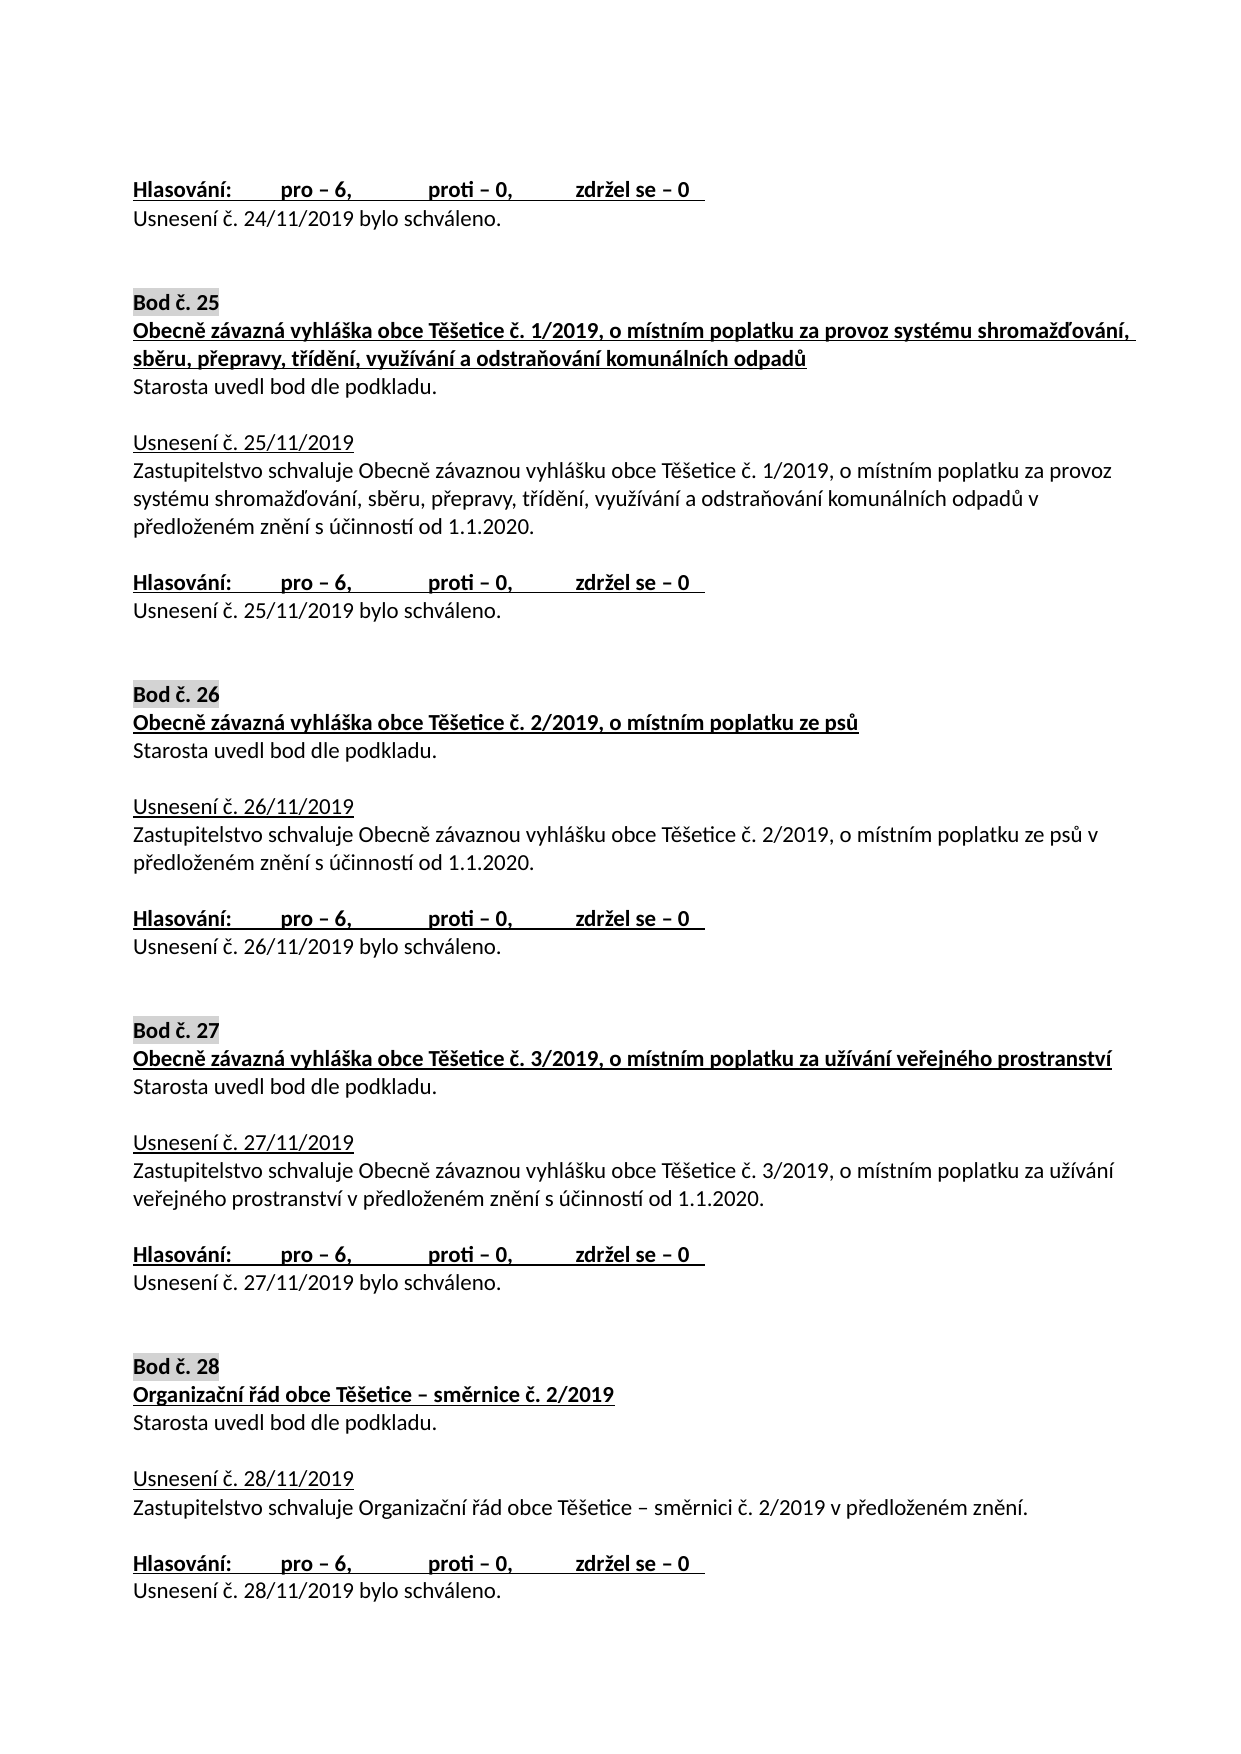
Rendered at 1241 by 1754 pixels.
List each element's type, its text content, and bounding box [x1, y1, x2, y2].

text Usnesení č. 25/11/2019 Zastupitelstvo schvaluje Obecně závaznou vyhlášku obce Těšetice č. 1/2019, o místním poplatku za provoz systému shromažďování, sběru, přepravy, třídění, využívání a odstraňování komunálních odpadů v předloženém znění s účinností od 1.1.2020. [133, 400, 1152, 540]
text Usnesení č. 27/11/2019 Zastupitelstvo schvaluje Obecně závaznou vyhlášku obce Těšetice č. 3/2019, o místním poplatku za užívání veřejného prostranství v předloženém znění s účinností od 1.1.2020. [133, 1100, 1152, 1212]
text Usnesení č. 28/11/2019 Zastupitelstvo schvaluje Organizační řád obce Těšetice – směrnici č. 2/2019 v předloženém znění. Hlasování: pro – 6, proti – 0, zdržel se – 0 [133, 1437, 1152, 1577]
text Starosta uvedl bod dle podkladu. [133, 1408, 1152, 1437]
text Obecně závazná vyhláška obce Těšetice č. 2/2019, o místním poplatku ze psů [133, 708, 1152, 736]
text Starosta uvedl bod dle podkladu. [133, 372, 1152, 400]
text Obecně závazná vyhláška obce Těšetice č. 3/2019, o místním poplatku za užívání veřejného prostranství [133, 1044, 1152, 1072]
text Hlasování: pro – 6, proti – 0, zdržel se – 0 [133, 1240, 1152, 1268]
text Usnesení č. 28/11/2019 bylo schváleno. [133, 1577, 1152, 1605]
text Bod č. 27 [133, 1016, 1152, 1044]
text Organizační řád obce Těšetice – směrnice č. 2/2019 [133, 1381, 1152, 1408]
text Hlasování: pro – 6, proti – 0, zdržel se – 0 [133, 568, 1152, 596]
text Usnesení č. 25/11/2019 bylo schváleno. [133, 596, 1152, 624]
text Usnesení č. 27/11/2019 bylo schváleno. [133, 1268, 1152, 1296]
text Bod č. 25 [133, 288, 1152, 316]
text Hlasování: pro – 6, proti – 0, zdržel se – 0 [133, 176, 1152, 204]
text Bod č. 26 [133, 680, 1152, 708]
text Obecně závazná vyhláška obce Těšetice č. 1/2019, o místním poplatku za provoz systému shromažďování, sběru, přepravy, třídění, využívání a odstraňování komunálních odpadů [133, 316, 1152, 372]
text Bod č. 28 [133, 1352, 1152, 1381]
text Starosta uvedl bod dle podkladu. [133, 1072, 1152, 1100]
text Usnesení č. 26/11/2019 Zastupitelstvo schvaluje Obecně závaznou vyhlášku obce Těšetice č. 2/2019, o místním poplatku ze psů v předloženém znění s účinností od 1.1.2020. Hlasování: pro – 6, proti – 0, zdržel se – 0 [133, 764, 1152, 932]
text Usnesení č. 26/11/2019 bylo schváleno. [133, 932, 1152, 960]
text Starosta uvedl bod dle podkladu. [133, 736, 1152, 764]
text Usnesení č. 24/11/2019 bylo schváleno. [133, 204, 1152, 232]
